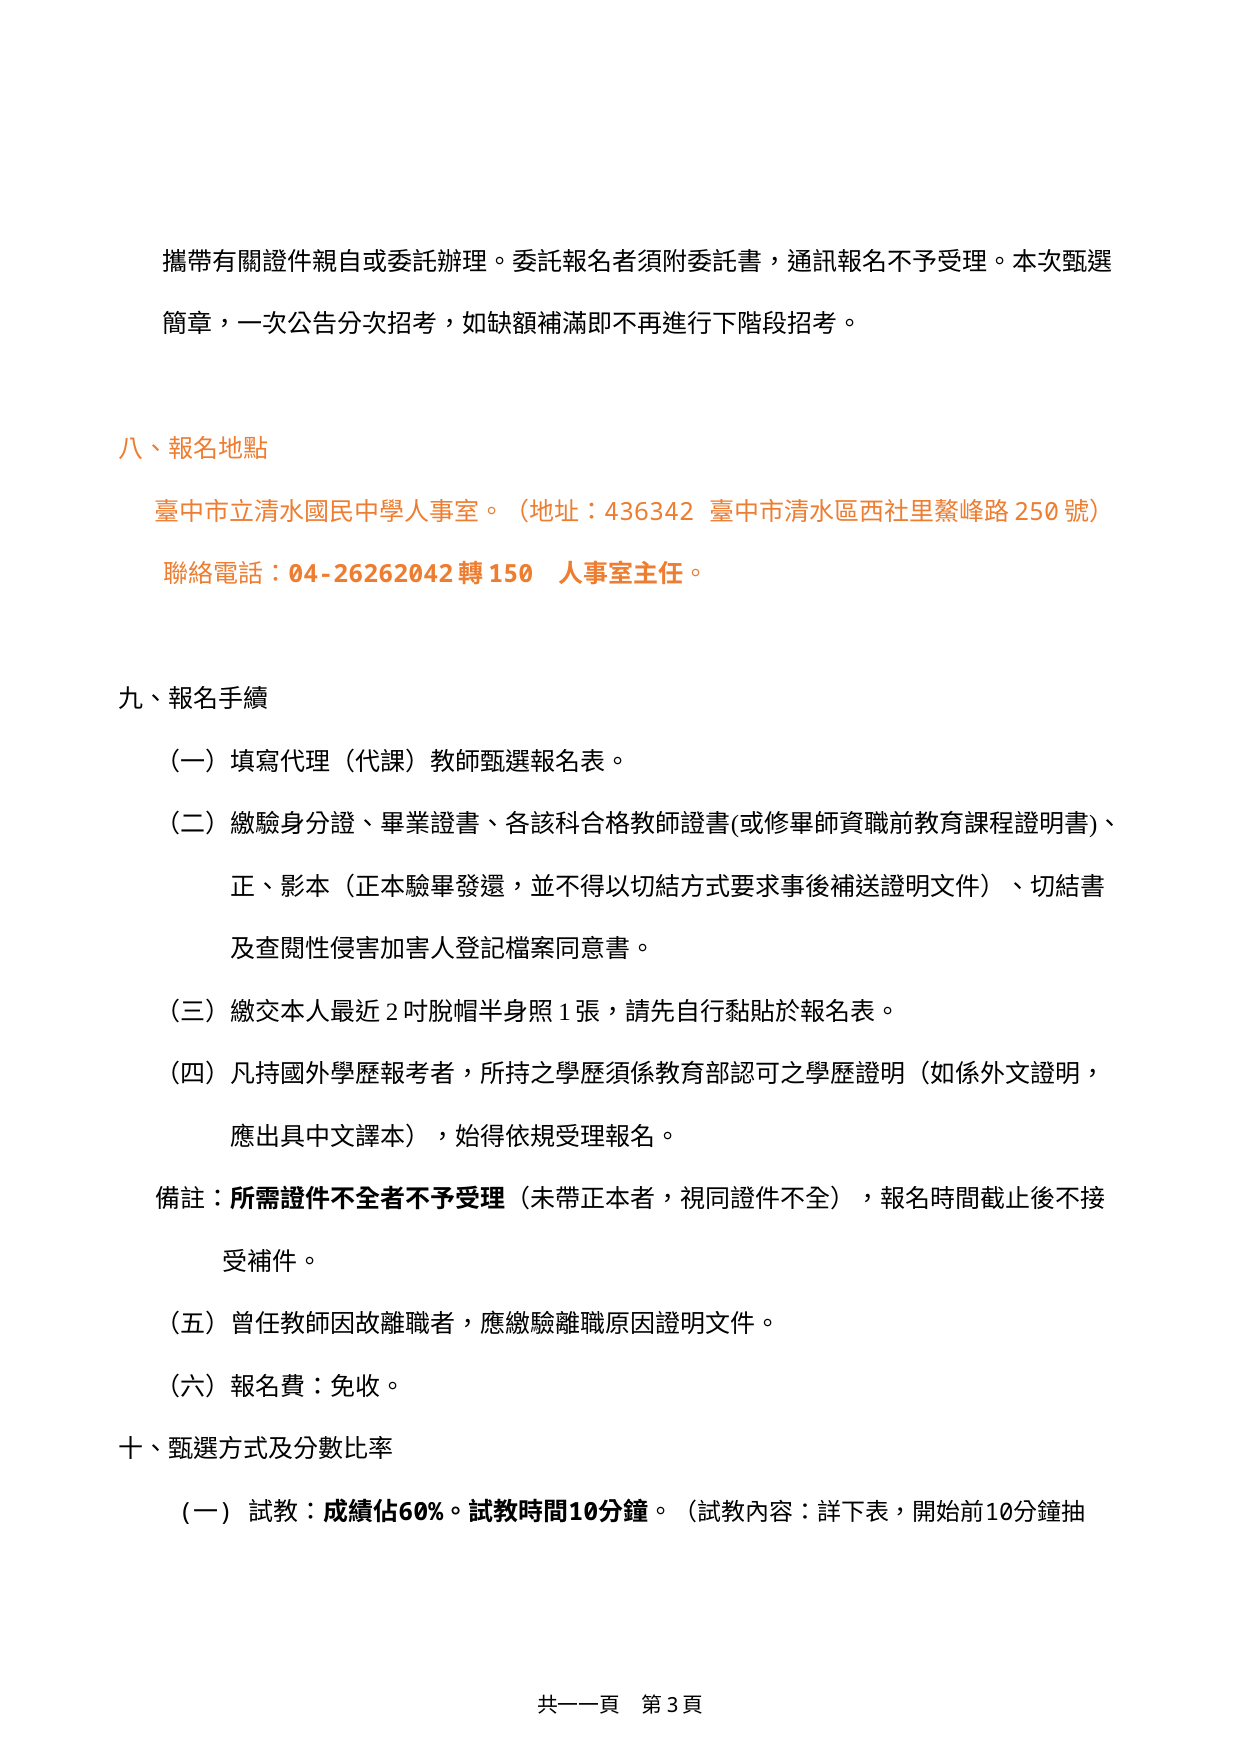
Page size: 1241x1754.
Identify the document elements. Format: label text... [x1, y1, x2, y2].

text （六）報名費：免收。 [156, 1342, 1122, 1405]
text (一) 試教：成績佔60%。試教時間10分鐘。（試教內容：詳下表，開始前10分鐘抽 [118, 1467, 1122, 1530]
text 十、甄選方式及分數比率 [118, 1405, 1122, 1467]
text 九、報名手續 [118, 655, 1122, 717]
text 八、報名地點 [118, 405, 1122, 467]
text （一）填寫代理（代課）教師甄選報名表。 [118, 717, 1122, 780]
text （四）凡持國外學歷報考者，所持之學歷須係教育部認可之學歷證明（如係外文證明，應出具中文譯本），始得依規受理報名。 [156, 1030, 1122, 1155]
text 攜帶有關證件親自或委託辦理。委託報名者須附委託書，通訊報名不予受理。本次甄選簡章，一次公告分次招考，如缺額補滿即不再進行下階段招考。 [162, 217, 1122, 342]
text 備註：所需證件不全者不予受理（未帶正本者，視同證件不全），報名時間截止後不接受補件。 [156, 1155, 1122, 1280]
text 聯絡電話：04-26262042轉150 人事室主任。 [118, 530, 1122, 592]
text （二）繳驗身分證、畢業證書、各該科合格教師證書(或修畢師資職前教育課程證明書)、正、影本（正本驗畢發還，並不得以切結方式要求事後補送證明文件）、切結書及查閱性侵害加害人登記檔案同意書。 [156, 780, 1122, 967]
text （五）曾任教師因故離職者，應繳驗離職原因證明文件。 [156, 1280, 1122, 1342]
text （三）繳交本人最近2吋脫帽半身照1張，請先自行黏貼於報名表。 [156, 967, 1122, 1030]
text 臺中市立清水國民中學人事室。（地址：436342 臺中市清水區西社里鰲峰路250號） [118, 467, 1122, 530]
